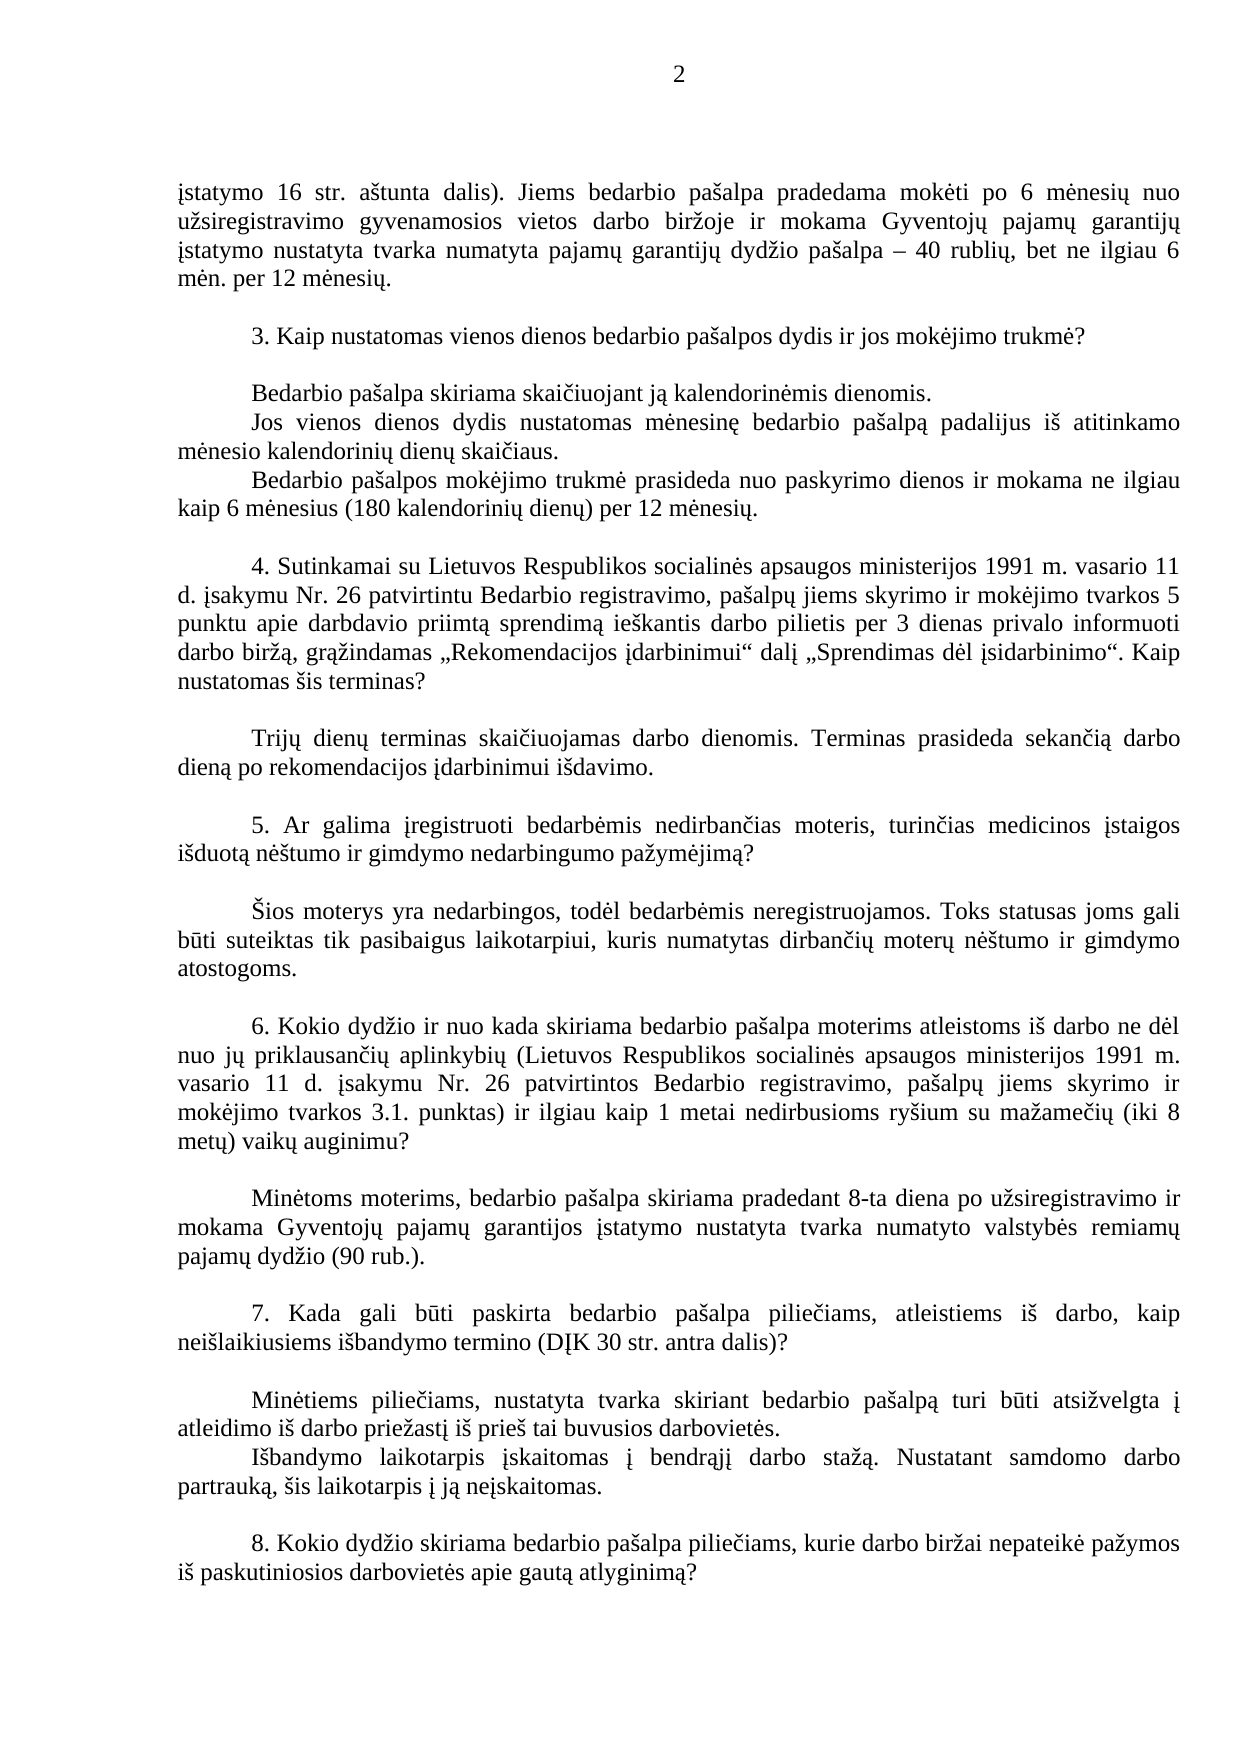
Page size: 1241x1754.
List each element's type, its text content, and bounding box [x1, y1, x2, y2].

text įstatymo 16 str. aštunta dalis). Jiems bedarbio pašalpa pradedama mokėti po 6 mėnesių nuo užsiregistravimo gyvenamosios vietos darbo biržoje ir mokama Gyventojų pajamų garantijų įstatymo nustatyta tvarka numatyta pajamų garantijų dydžio pašalpa – 40 rublių, bet ne ilgiau 6 mėn. per 12 mėnesių. [177, 177, 1181, 292]
text Jos vienos dienos dydis nustatomas mėnesinę bedarbio pašalpą padalijus iš atitinkamo mėnesio kalendorinių dienų skaičiaus. [177, 407, 1181, 465]
text 6. Kokio dydžio ir nuo kada skiriama bedarbio pašalpa moterims atleistoms iš darbo ne dėl nuo jų priklausančių aplinkybių (Lietuvos Respublikos socialinės apsaugos ministerijos 1991 m. vasario 11 d. įsakymu Nr. 26 patvirtintos Bedarbio registravimo, pašalpų jiems skyrimo ir mokėjimo tvarkos 3.1. punktas) ir ilgiau kaip 1 metai nedirbusioms ryšium su mažamečių (iki 8 metų) vaikų auginimu? [177, 1011, 1181, 1155]
text 8. Kokio dydžio skiriama bedarbio pašalpa piliečiams, kurie darbo biržai nepateikė pažymos iš paskutiniosios darbovietės apie gautą atlyginimą? [177, 1528, 1181, 1586]
text Trijų dienų terminas skaičiuojamas darbo dienomis. Terminas prasideda sekančią darbo dieną po rekomendacijos įdarbinimui išdavimo. [177, 723, 1181, 781]
text Minėtoms moterims, bedarbio pašalpa skiriama pradedant 8-ta diena po užsiregistravimo ir mokama Gyventojų pajamų garantijos įstatymo nustatyta tvarka numatyto valstybės remiamų pajamų dydžio (90 rub.). [177, 1183, 1181, 1270]
text Bedarbio pašalpos mokėjimo trukmė prasideda nuo paskyrimo dienos ir mokama ne ilgiau kaip 6 mėnesius (180 kalendorinių dienų) per 12 mėnesių. [177, 465, 1181, 522]
text 3. Kaip nustatomas vienos dienos bedarbio pašalpos dydis ir jos mokėjimo trukmė? [177, 321, 1181, 350]
text Išbandymo laikotarpis įskaitomas į bendrąjį darbo stažą. Nustatant samdomo darbo partrauką, šis laikotarpis į ją neįskaitomas. [177, 1442, 1181, 1500]
text 7. Kada gali būti paskirta bedarbio pašalpa piliečiams, atleistiems iš darbo, kaip neišlaikiusiems išbandymo termino (DĮK 30 str. antra dalis)? [177, 1298, 1181, 1356]
text Šios moterys yra nedarbingos, todėl bedarbėmis neregistruojamos. Toks statusas joms gali būti suteiktas tik pasibaigus laikotarpiui, kuris numatytas dirbančių moterų nėštumo ir gimdymo atostogoms. [177, 896, 1181, 982]
text Minėtiems piliečiams, nustatyta tvarka skiriant bedarbio pašalpą turi būti atsižvelgta į atleidimo iš darbo priežastį iš prieš tai buvusios darbovietės. [177, 1385, 1181, 1442]
text 4. Sutinkamai su Lietuvos Respublikos socialinės apsaugos ministerijos 1991 m. vasario 11 d. įsakymu Nr. 26 patvirtintu Bedarbio registravimo, pašalpų jiems skyrimo ir mokėjimo tvarkos 5 punktu apie darbdavio priimtą sprendimą ieškantis darbo pilietis per 3 dienas privalo informuoti darbo biržą, grąžindamas „Rekomendacijos įdarbinimui“ dalį „Sprendimas dėl įsidarbinimo“. Kaip nustatomas šis terminas? [177, 551, 1181, 695]
text 5. Ar galima įregistruoti bedarbėmis nedirbančias moteris, turinčias medicinos įstaigos išduotą nėštumo ir gimdymo nedarbingumo pažymėjimą? [177, 810, 1181, 867]
text Bedarbio pašalpa skiriama skaičiuojant ją kalendorinėmis dienomis. [177, 378, 1181, 407]
